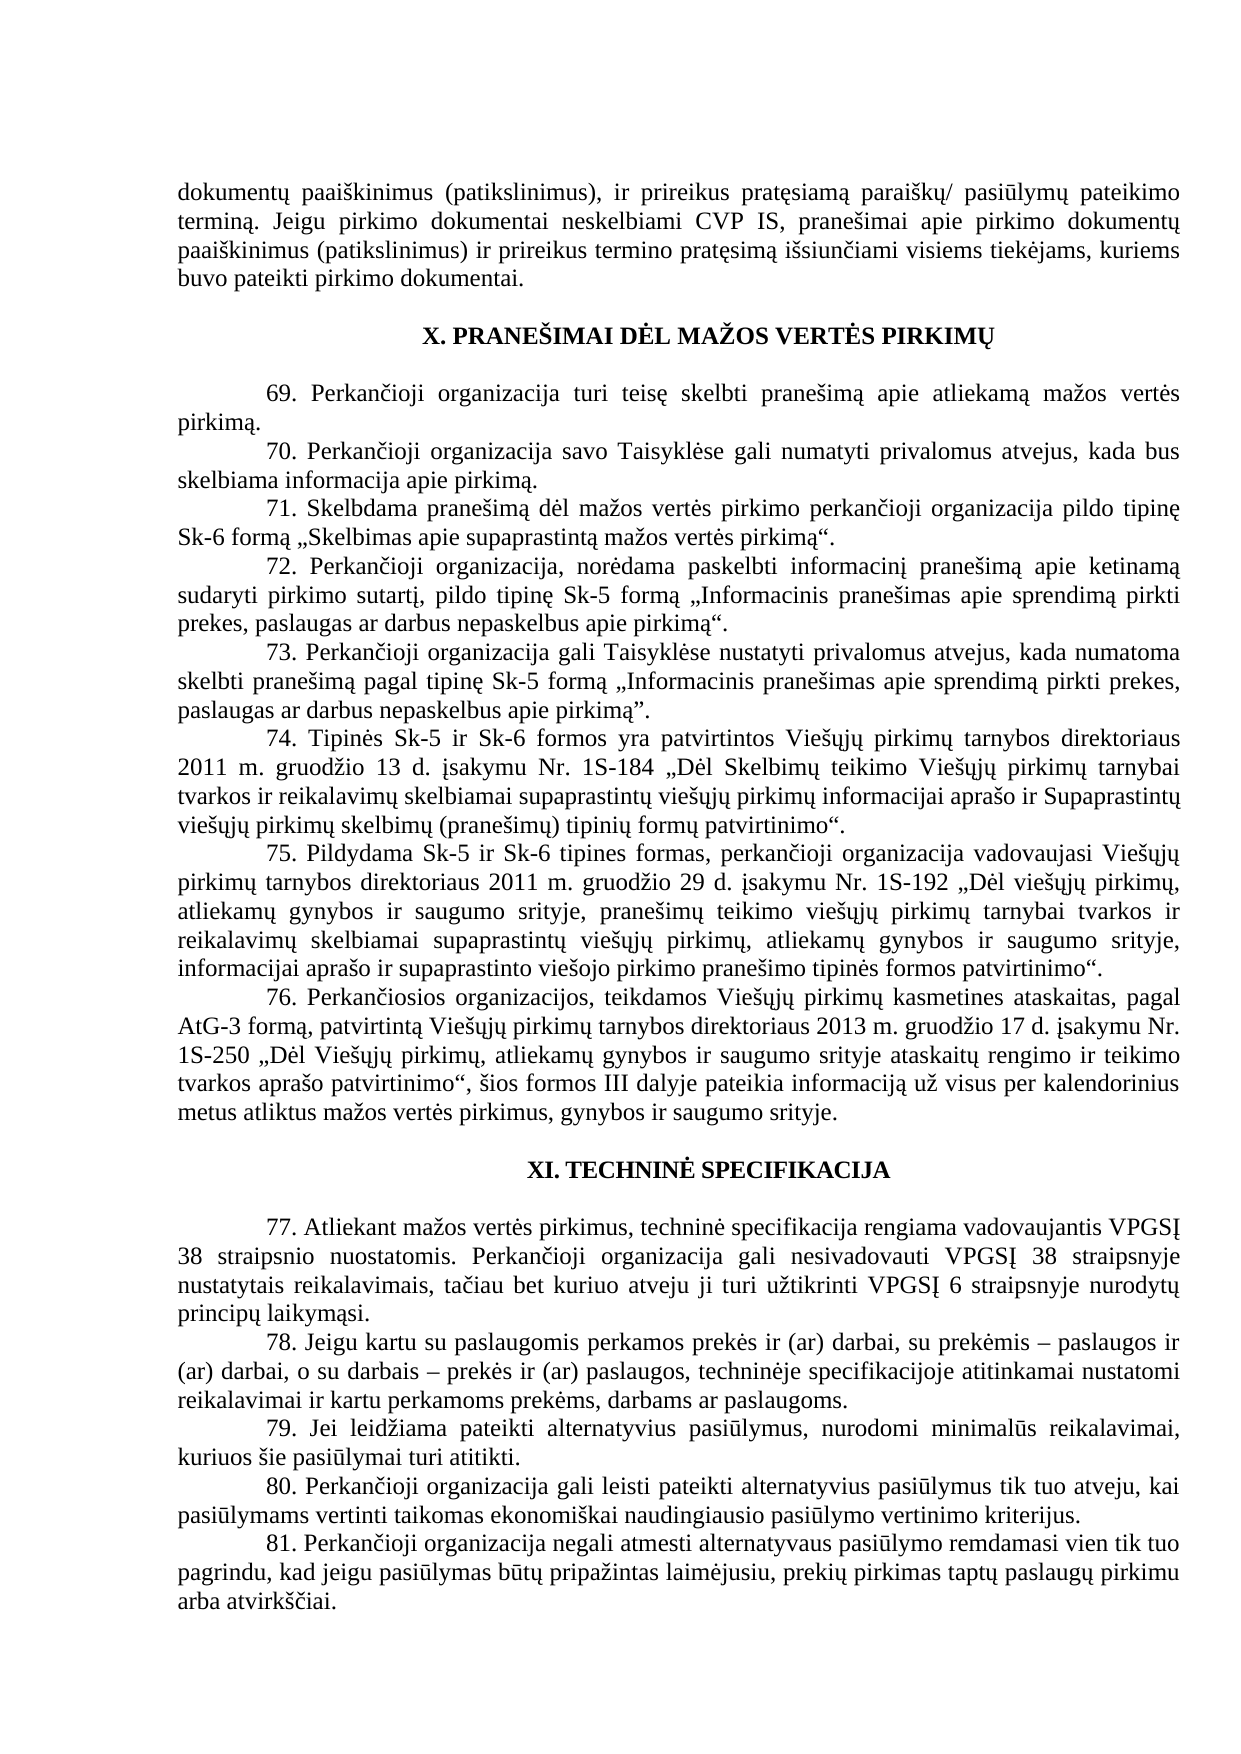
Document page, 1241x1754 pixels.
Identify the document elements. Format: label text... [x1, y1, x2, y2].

text 71. Skelbdama pranešimą dėl mažos vertės pirkimo perkančioji organizacija pildo tipinę Sk-6 formą „Skelbimas apie supaprastintą mažos vertės pirkimą“. [177, 493, 1181, 551]
text dokumentų paaiškinimus (patikslinimus), ir prireikus pratęsiamą paraiškų/ pasiūlymų pateikimo terminą. Jeigu pirkimo dokumentai neskelbiami CVP IS, pranešimai apie pirkimo dokumentų paaiškinimus (patikslinimus) ir prireikus termino pratęsimą išsiunčiami visiems tiekėjams, kuriems buvo pateikti pirkimo dokumentai. [177, 177, 1181, 292]
text 77. Atliekant mažos vertės pirkimus, techninė specifikacija rengiama vadovaujantis VPGSĮ 38 straipsnio nuostatomis. Perkančioji organizacija gali nesivadovauti VPGSĮ 38 straipsnyje nustatytais reikalavimais, tačiau bet kuriuo atveju ji turi užtikrinti VPGSĮ 6 straipsnyje nurodytų principų laikymąsi. [177, 1212, 1181, 1327]
text 70. Perkančioji organizacija savo Taisyklėse gali numatyti privalomus atvejus, kada bus skelbiama informacija apie pirkimą. [177, 436, 1181, 493]
text XI. Techninė specifikacija [177, 1155, 1181, 1183]
text 79. Jei leidžiama pateikti alternatyvius pasiūlymus, nurodomi minimalūs reikalavimai, kuriuos šie pasiūlymai turi atitikti. [177, 1413, 1181, 1471]
text 72. Perkančioji organizacija, norėdama paskelbti informacinį pranešimą apie ketinamą sudaryti pirkimo sutartį, pildo tipinę Sk-5 formą „Informacinis pranešimas apie sprendimą pirkti prekes, paslaugas ar darbus nepaskelbus apie pirkimą“. [177, 551, 1181, 637]
text 78. Jeigu kartu su paslaugomis perkamos prekės ir (ar) darbai, su prekėmis – paslaugos ir (ar) darbai, o su darbais – prekės ir (ar) paslaugos, techninėje specifikacijoje atitinkamai nustatomi reikalavimai ir kartu perkamoms prekėms, darbams ar paslaugoms. [177, 1327, 1181, 1413]
text 73. Perkančioji organizacija gali Taisyklėse nustatyti privalomus atvejus, kada numatoma skelbti pranešimą pagal tipinę Sk-5 formą „Informacinis pranešimas apie sprendimą pirkti prekes, paslaugas ar darbus nepaskelbus apie pirkimą”. [177, 637, 1181, 723]
text 69. Perkančioji organizacija turi teisę skelbti pranešimą apie atliekamą mažos vertės pirkimą. [177, 378, 1181, 436]
text 74. Tipinės Sk-5 ir Sk-6 formos yra patvirtintos Viešųjų pirkimų tarnybos direktoriaus 2011 m. gruodžio 13 d. įsakymu Nr. 1S-184 „Dėl Skelbimų teikimo Viešųjų pirkimų tarnybai tvarkos ir reikalavimų skelbiamai supaprastintų viešųjų pirkimų informacijai aprašo ir Supaprastintų viešųjų pirkimų skelbimų (pranešimų) tipinių formų patvirtinimo“. [177, 723, 1181, 838]
text 81. Perkančioji organizacija negali atmesti alternatyvaus pasiūlymo remdamasi vien tik tuo pagrindu, kad jeigu pasiūlymas būtų pripažintas laimėjusiu, prekių pirkimas taptų paslaugų pirkimu arba atvirkščiai. [177, 1528, 1181, 1615]
text X. Pranešimai dėl mažos vertės pirkimų [177, 321, 1181, 350]
text 80. Perkančioji organizacija gali leisti pateikti alternatyvius pasiūlymus tik tuo atveju, kai pasiūlymams vertinti taikomas ekonomiškai naudingiausio pasiūlymo vertinimo kriterijus. [177, 1471, 1181, 1528]
text 75. Pildydama Sk-5 ir Sk-6 tipines formas, perkančioji organizacija vadovaujasi Viešųjų pirkimų tarnybos direktoriaus 2011 m. gruodžio 29 d. įsakymu Nr. 1S-192 „Dėl viešųjų pirkimų, atliekamų gynybos ir saugumo srityje, pranešimų teikimo viešųjų pirkimų tarnybai tvarkos ir reikalavimų skelbiamai supaprastintų viešųjų pirkimų, atliekamų gynybos ir saugumo srityje, informacijai aprašo ir supaprastinto viešojo pirkimo pranešimo tipinės formos patvirtinimo“. [177, 838, 1181, 982]
text 76. Perkančiosios organizacijos, teikdamos Viešųjų pirkimų kasmetines ataskaitas, pagal AtG-3 formą, patvirtintą Viešųjų pirkimų tarnybos direktoriaus 2013 m. gruodžio 17 d. įsakymu Nr. 1S-250 „Dėl Viešųjų pirkimų, atliekamų gynybos ir saugumo srityje ataskaitų rengimo ir teikimo tvarkos aprašo patvirtinimo“, šios formos III dalyje pateikia informaciją už visus per kalendorinius metus atliktus mažos vertės pirkimus, gynybos ir saugumo srityje. [177, 982, 1181, 1126]
